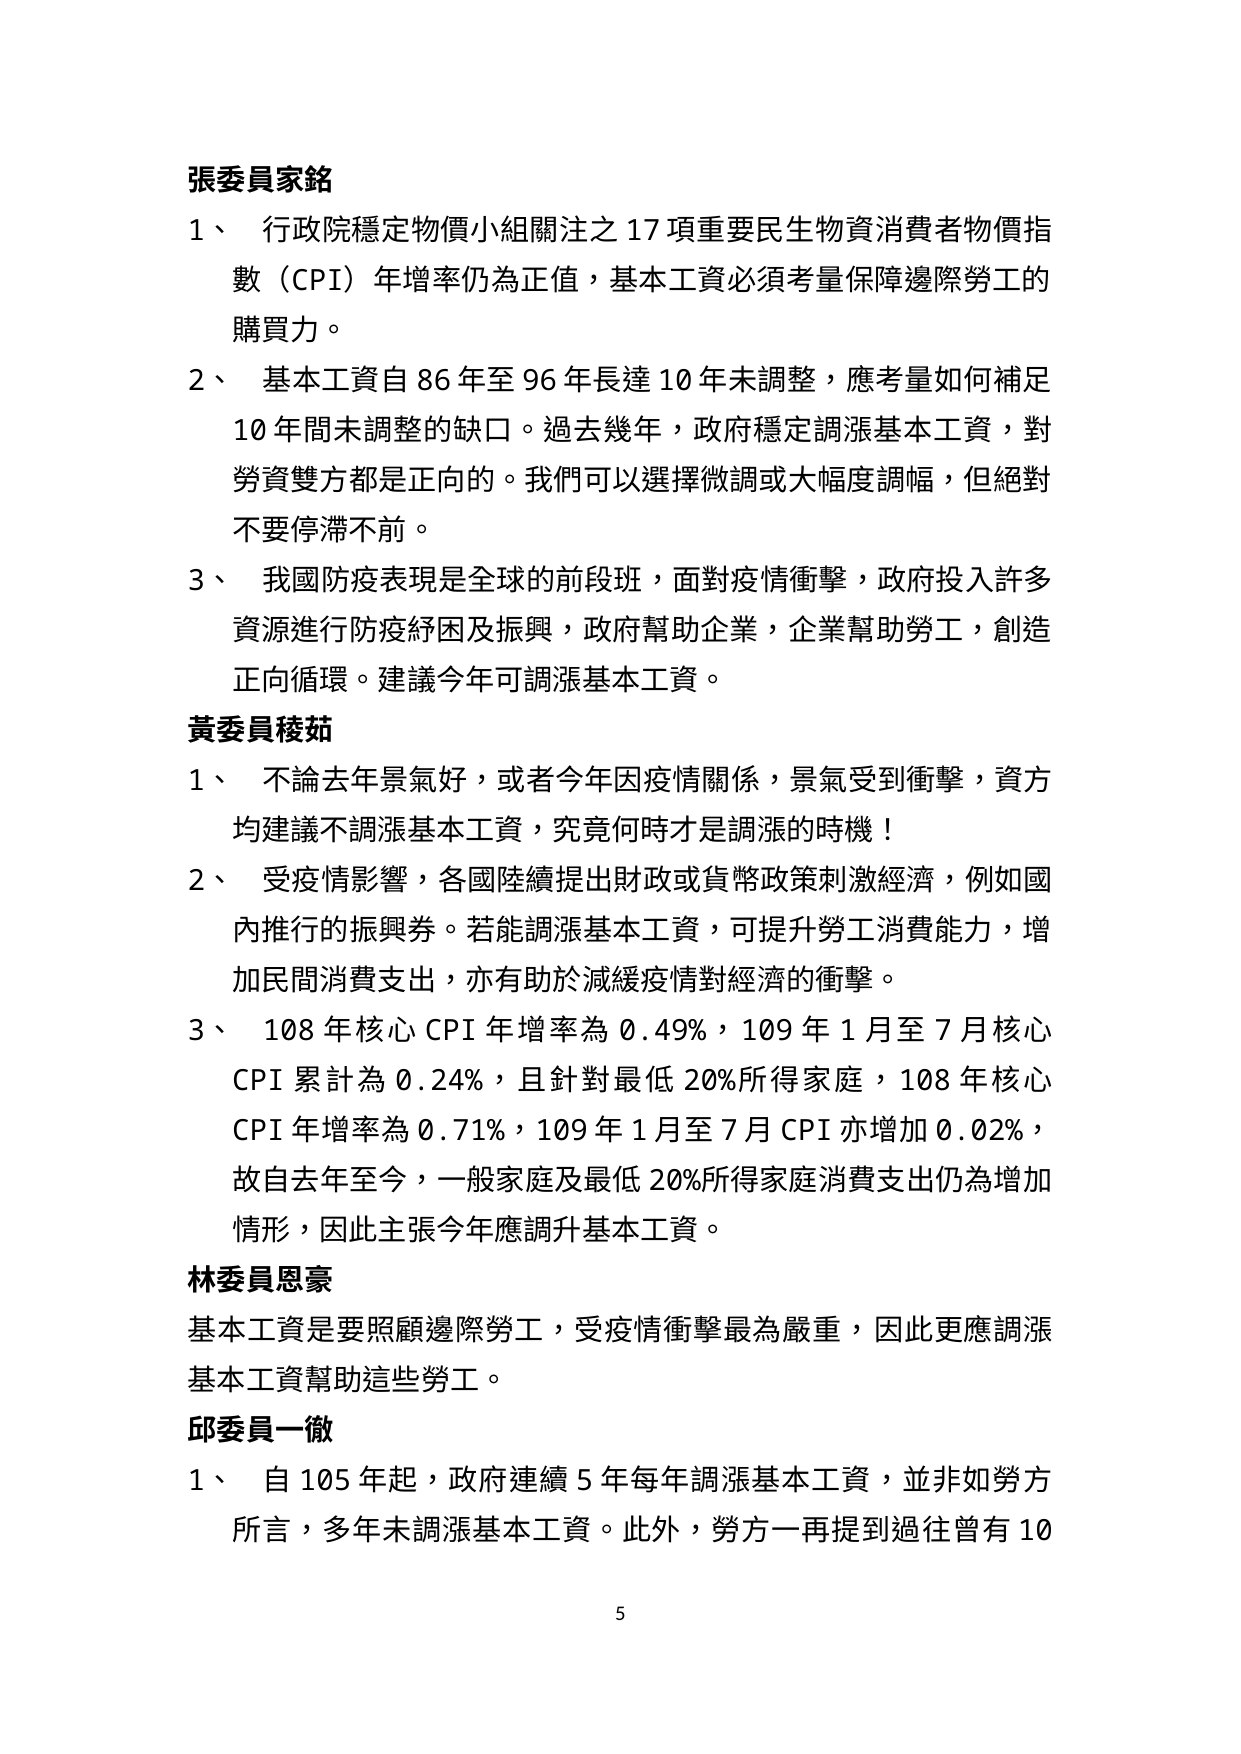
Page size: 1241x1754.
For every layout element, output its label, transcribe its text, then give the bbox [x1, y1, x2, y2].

text 基本工資是要照顧邊際勞工，受疫情衝擊最為嚴重，因此更應調漲基本工資幫助這些勞工。 [187, 1300, 1053, 1400]
list 108年核心CPI年增率為0.49%，109年1月至7月核心CPI累計為0.24%，且針對最低20%所得家庭，108年核心CPI年增率為0.71%，109年1月至7月CPI亦增加0.02%，故自去年至今，一般家庭及最低20%所得家庭消費支出仍為增加情形，因此主張今年應調升基本工資。 [187, 1000, 1053, 1250]
list 基本工資自86年至96年長達10年未調整，應考量如何補足10年間未調整的缺口。過去幾年，政府穩定調漲基本工資，對勞資雙方都是正向的。我們可以選擇微調或大幅度調幅，但絕對不要停滯不前。 [187, 350, 1053, 550]
text 邱委員一徹 [187, 1400, 1053, 1450]
list 行政院穩定物價小組關注之17項重要民生物資消費者物價指數（CPI）年增率仍為正值，基本工資必須考量保障邊際勞工的購買力。 [187, 200, 1053, 350]
list 我國防疫表現是全球的前段班，面對疫情衝擊，政府投入許多資源進行防疫紓困及振興，政府幫助企業，企業幫助勞工，創造正向循環。建議今年可調漲基本工資。 [187, 550, 1053, 700]
list 自105年起，政府連續5年每年調漲基本工資，並非如勞方所言，多年未調漲基本工資。此外，勞方一再提到過往曾有10 [187, 1450, 1053, 1550]
list 受疫情影響，各國陸續提出財政或貨幣政策刺激經濟，例如國內推行的振興券。若能調漲基本工資，可提升勞工消費能力，增加民間消費支出，亦有助於減緩疫情對經濟的衝擊。 [187, 850, 1053, 1000]
text 林委員恩豪 [187, 1250, 1053, 1300]
list 不論去年景氣好，或者今年因疫情關係，景氣受到衝擊，資方均建議不調漲基本工資，究竟何時才是調漲的時機！ [187, 750, 1053, 850]
text 黃委員稜茹 [187, 700, 1053, 750]
text 張委員家銘 [187, 150, 1053, 200]
